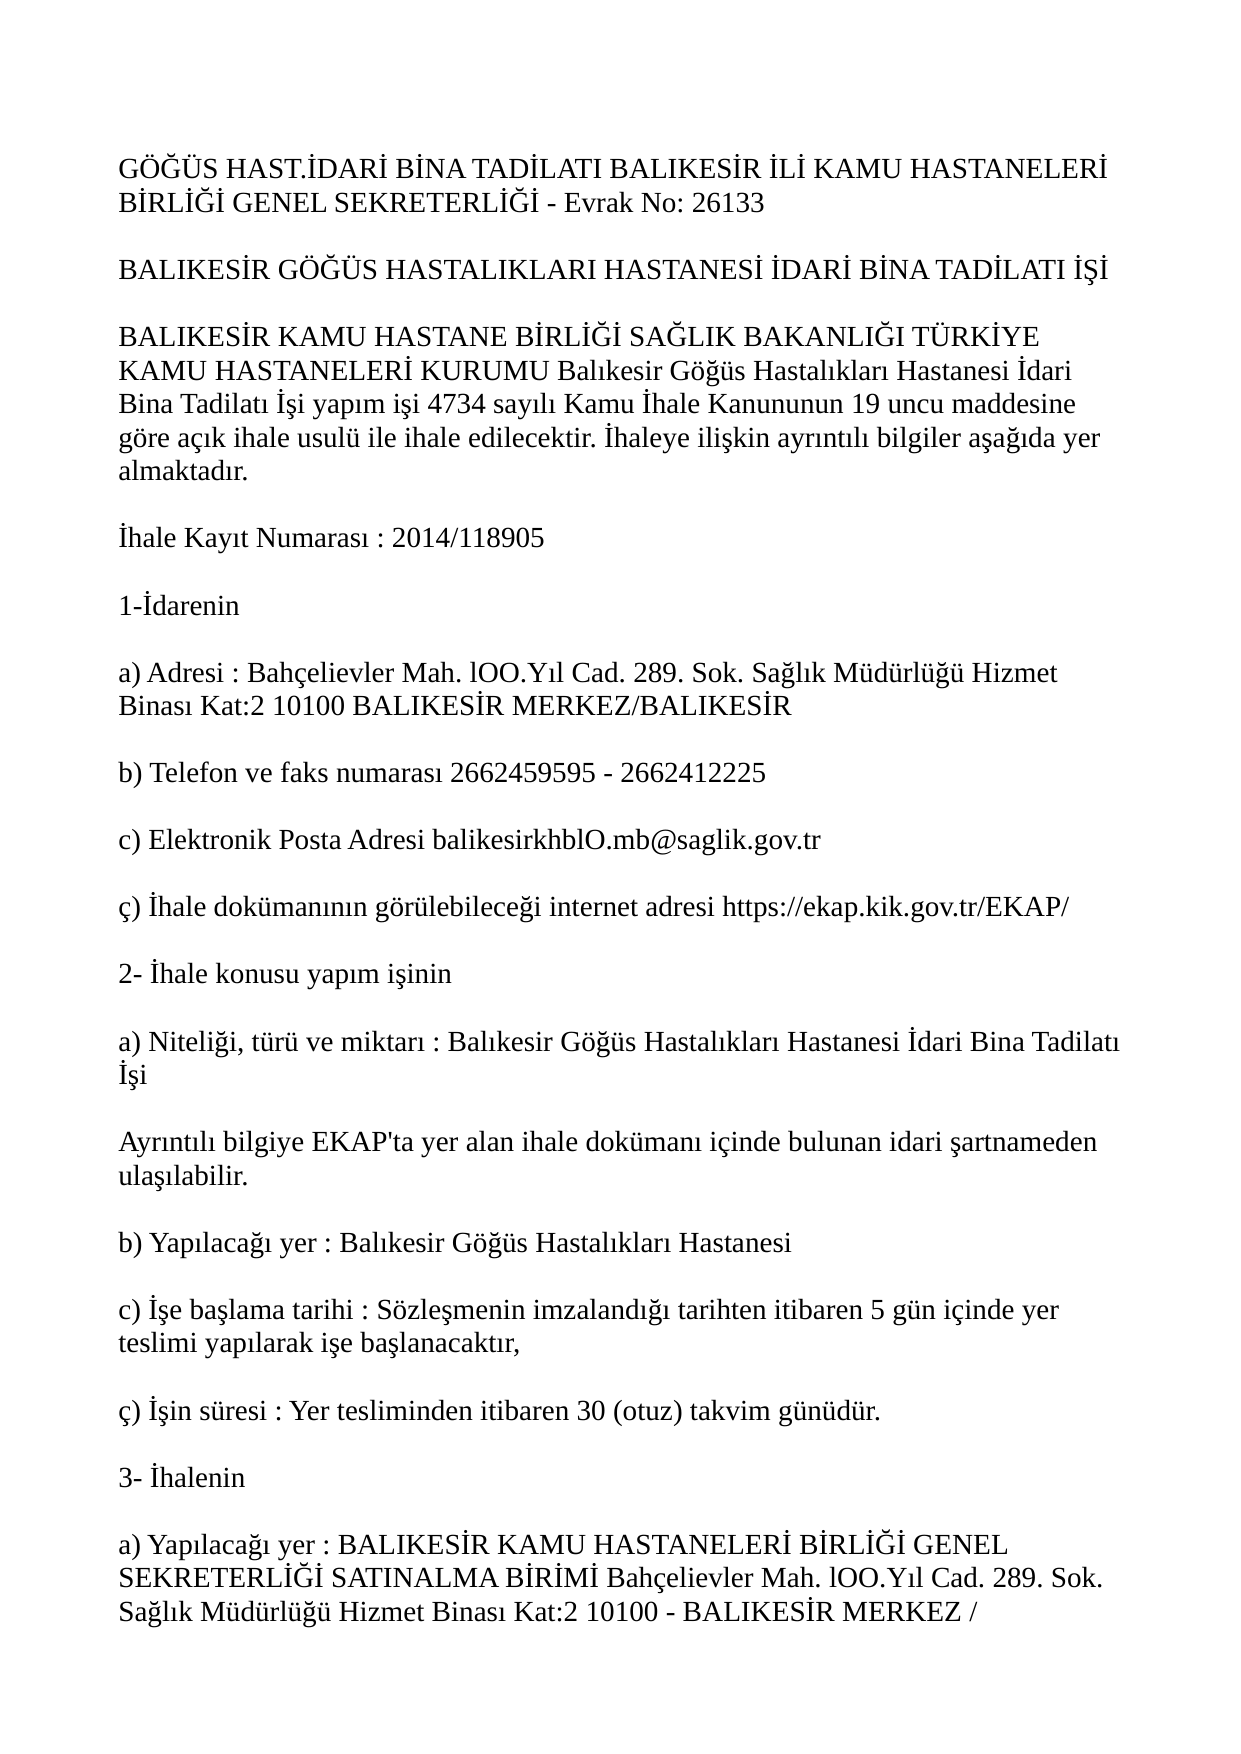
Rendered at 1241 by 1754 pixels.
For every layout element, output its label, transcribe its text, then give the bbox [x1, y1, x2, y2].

text c) Elektronik Posta Adresi balikesirkhblO.mb@saglik.gov.tr [118, 822, 1122, 856]
text ç) İhale dokümanının görülebileceği internet adresi https://ekap.kik.gov.tr/EKAP/ [118, 889, 1122, 923]
text a) Yapılacağı yer : BALIKESİR KAMU HASTANELERİ BİRLİĞİ GENEL SEKRETERLİĞİ SATINALMA BİRİMİ Bahçelievler Mah. lOO.Yıl Cad. 289. Sok. Sağlık Müdürlüğü Hizmet Binası Kat:2 10100 - BALIKESİR MERKEZ / [118, 1527, 1122, 1627]
text b) Yapılacağı yer : Balıkesir Göğüs Hastalıkları Hastanesi [118, 1225, 1122, 1258]
text Ayrıntılı bilgiye EKAP'ta yer alan ihale dokümanı içinde bulunan idari şartnameden ulaşılabilir. [118, 1124, 1122, 1191]
text a) Adresi : Bahçelievler Mah. lOO.Yıl Cad. 289. Sok. Sağlık Müdürlüğü Hizmet Binası Kat:2 10100 BALIKESİR MERKEZ/BALIKESİR [118, 655, 1122, 722]
text ç) İşin süresi : Yer tesliminden itibaren 30 (otuz) takvim günüdür. [118, 1393, 1122, 1426]
text 3- İhalenin [118, 1460, 1122, 1493]
text c) İşe başlama tarihi : Sözleşmenin imzalandığı tarihten itibaren 5 gün içinde yer teslimi yapılarak işe başlanacaktır, [118, 1292, 1122, 1359]
text 2- İhale konusu yapım işinin [118, 957, 1122, 990]
text GÖĞÜS HAST.İDARİ BİNA TADİLATI BALIKESİR İLİ KAMU HASTANELERİ BİRLİĞİ GENEL SEKRETERLİĞİ - Evrak No: 26133 [118, 118, 1122, 219]
text a) Niteliği, türü ve miktarı : Balıkesir Göğüs Hastalıkları Hastanesi İdari Bina Tadilatı İşi [118, 1024, 1122, 1091]
text İhale Kayıt Numarası : 2014/118905 [118, 521, 1122, 554]
text BALIKESİR GÖĞÜS HASTALIKLARI HASTANESİ İDARİ BİNA TADİLATI İŞİ [118, 252, 1122, 286]
text 1-İdarenin [118, 588, 1122, 621]
text BALIKESİR KAMU HASTANE BİRLİĞİ SAĞLIK BAKANLIĞI TÜRKİYE KAMU HASTANELERİ KURUMU Balıkesir Göğüs Hastalıkları Hastanesi İdari Bina Tadilatı İşi yapım işi 4734 sayılı Kamu İhale Kanununun 19 uncu maddesine göre açık ihale usulü ile ihale edilecektir. İhaleye ilişkin ayrıntılı bilgiler aşağıda yer almaktadır. [118, 319, 1122, 487]
text b) Telefon ve faks numarası 2662459595 - 2662412225 [118, 755, 1122, 789]
